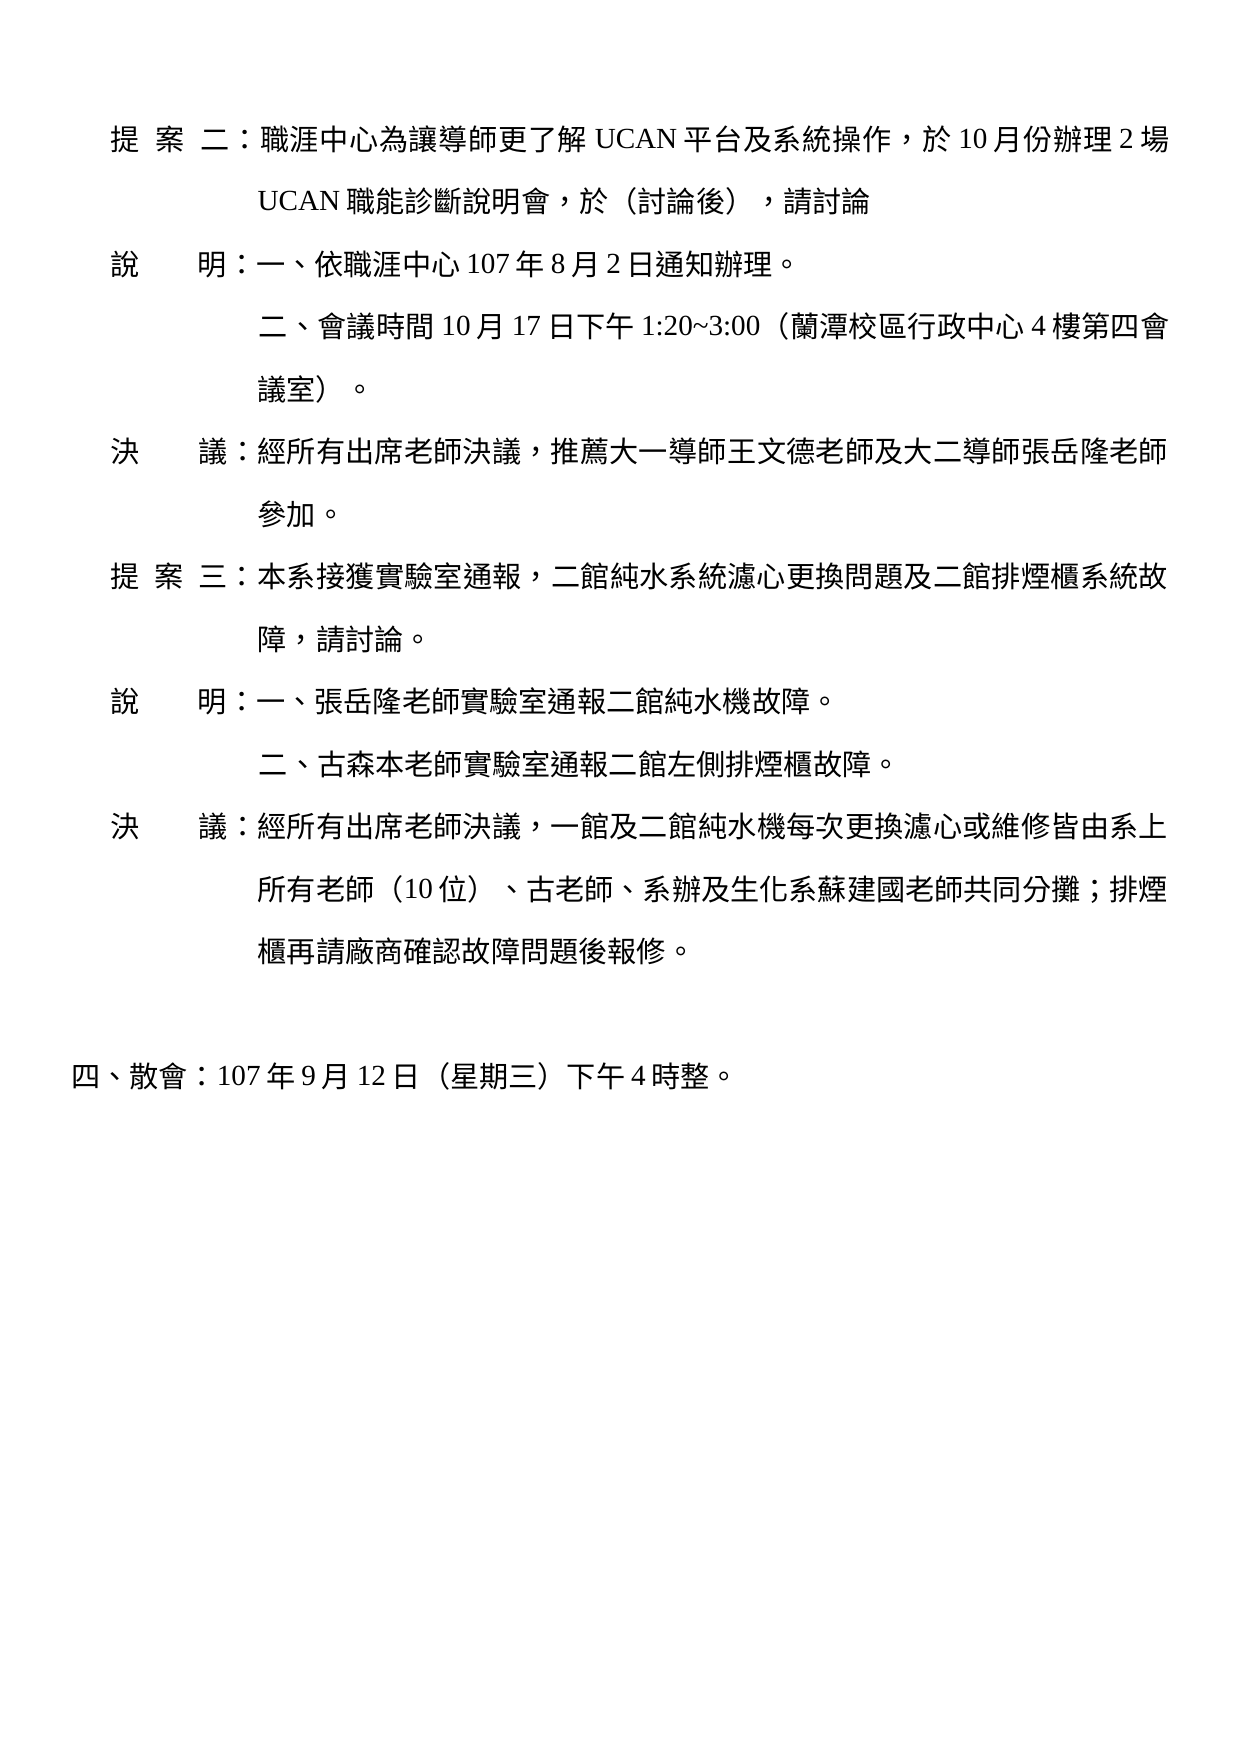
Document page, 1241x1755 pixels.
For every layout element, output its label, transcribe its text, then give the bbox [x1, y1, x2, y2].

text 說 明：一、張岳隆老師實驗室通報二館純水機故障。 [110, 658, 1169, 721]
text 決 議：經所有出席老師決議，推薦大一導師王文德老師及大二導師張岳隆老師參加。 [110, 408, 1169, 533]
text 提 案 二：職涯中心為讓導師更了解UCAN平台及系統操作，於10月份辦理2場UCAN職能診斷說明會，於（討論後），請討論 [110, 96, 1169, 221]
text 二、會議時間10月17日下午1:20~3:00（蘭潭校區行政中心4樓第四會議室）。 [257, 283, 1169, 408]
text 提 案 三：本系接獲實驗室通報，二館純水系統濾心更換問題及二館排煙櫃系統故障，請討論。 [110, 533, 1169, 658]
text 說 明：一、依職涯中心107年8月2日通知辦理。 [110, 221, 1169, 283]
text 二、古森本老師實驗室通報二館左側排煙櫃故障。 [257, 721, 1169, 783]
text 四、散會：107年9月12日（星期三）下午4時整。 [71, 1033, 1169, 1096]
text 決 議：經所有出席老師決議，一館及二館純水機每次更換濾心或維修皆由系上所有老師（10位）、古老師、系辦及生化系蘇建國老師共同分攤；排煙櫃再請廠商確認故障問題後報修。 [110, 783, 1169, 971]
